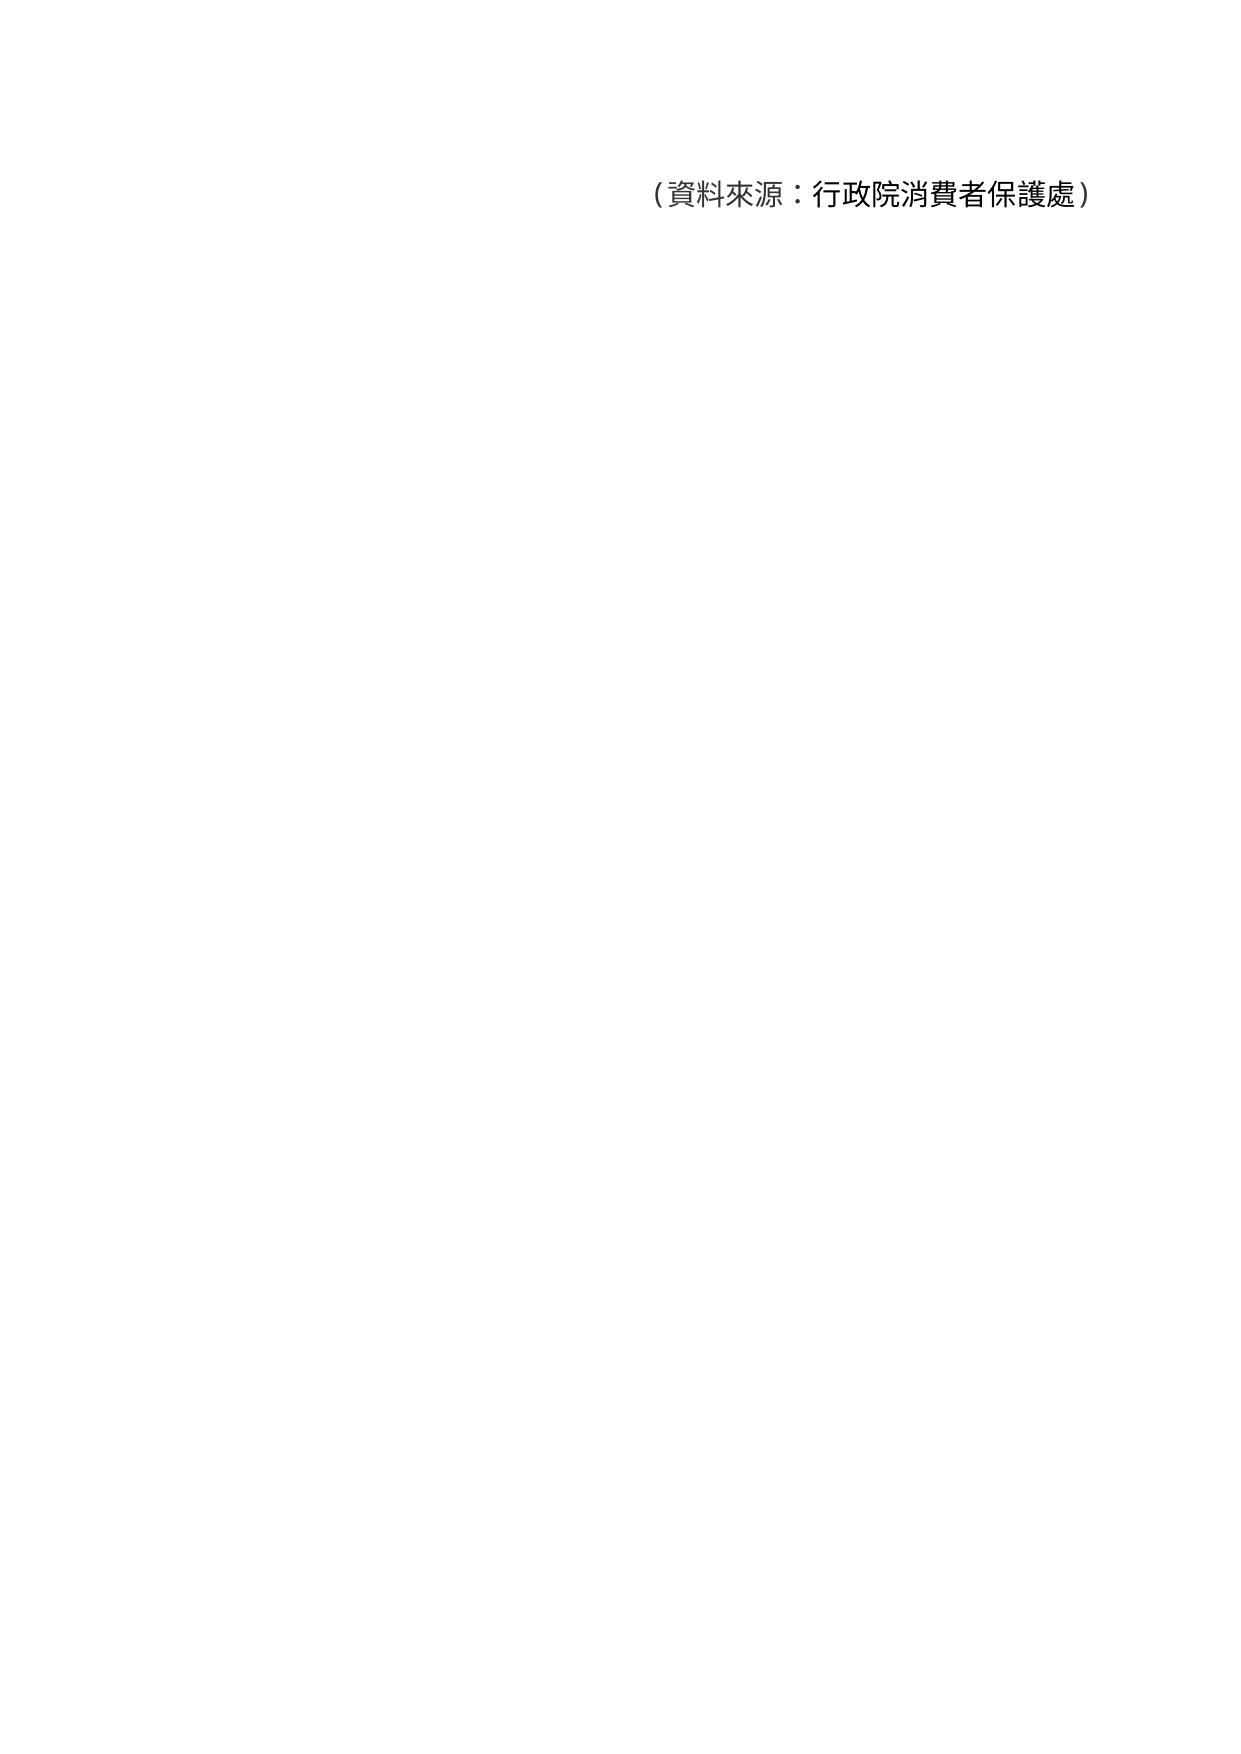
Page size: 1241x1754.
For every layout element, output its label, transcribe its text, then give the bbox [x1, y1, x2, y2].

text (資料來源：行政院消費者保護處) [148, 151, 1092, 213]
